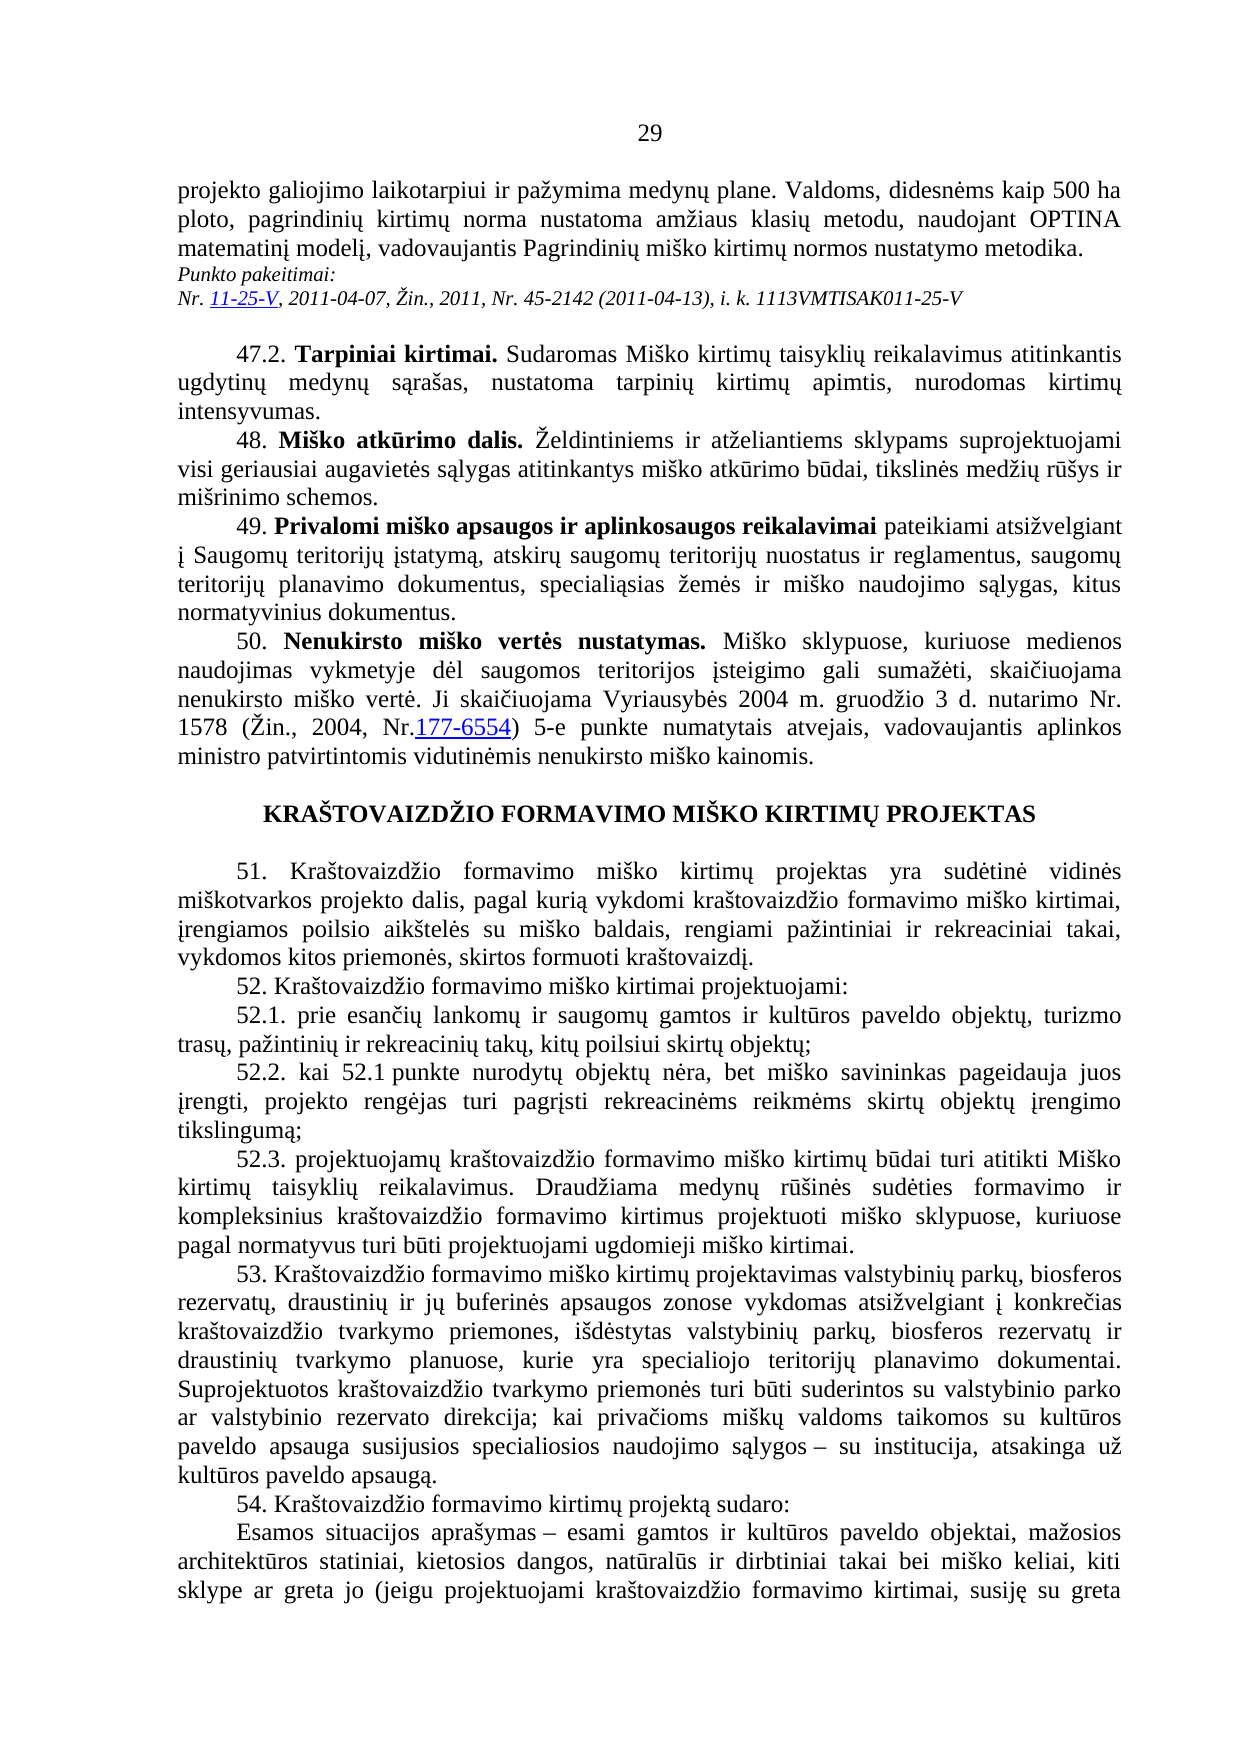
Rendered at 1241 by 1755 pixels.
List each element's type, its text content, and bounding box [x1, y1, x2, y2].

text Esamos situacijos aprašymas – esami gamtos ir kultūros paveldo objektai, mažosios architektūros statiniai, kietosios dangos, natūralūs ir dirbtiniai takai bei miško keliai, kiti sklype ar greta jo (jeigu projektuojami kraštovaizdžio formavimo kirtimai, susiję su greta [177, 1517, 1122, 1604]
text Punkto pakeitimai: [177, 262, 1122, 286]
text Nr. 11-25-V, 2011-04-07, Žin., 2011, Nr. 45-2142 (2011-04-13), i. k. 1113VMTISAK011-25-V [177, 286, 1122, 310]
text 49. Privalomi miško apsaugos ir aplinkosaugos reikalavimai pateikiami atsižvelgiant į Saugomų teritorijų įstatymą, atskirų saugomų teritorijų nuostatus ir reglamentus, saugomų teritorijų planavimo dokumentus, specialiąsias žemės ir miško naudojimo sąlygas, kitus normatyvinius dokumentus. [177, 511, 1122, 626]
text 47.2. Tarpiniai kirtimai. Sudaromas Miško kirtimų taisyklių reikalavimus atitinkantis ugdytinų medynų sąrašas, nustatoma tarpinių kirtimų apimtis, nurodomas kirtimų intensyvumas. [177, 339, 1122, 425]
text 48. Miško atkūrimo dalis. Želdintiniems ir atželiantiems sklypams suprojektuojami visi geriausiai augavietės sąlygas atitinkantys miško atkūrimo būdai, tikslinės medžių rūšys ir mišrinimo schemos. [177, 425, 1122, 511]
text 51. Kraštovaizdžio formavimo miško kirtimų projektas yra sudėtinė vidinės miškotvarkos projekto dalis, pagal kurią vykdomi kraštovaizdžio formavimo miško kirtimai, įrengiamos poilsio aikštelės su miško baldais, rengiami pažintiniai ir rekreaciniai takai, vykdomos kitos priemonės, skirtos formuoti kraštovaizdį. [177, 856, 1122, 971]
text 50. Nenukirsto miško vertės nustatymas. Miško sklypuose, kuriuose medienos naudojimas vykmetyje dėl saugomos teritorijos įsteigimo gali sumažėti, skaičiuojama nenukirsto miško vertė. Ji skaičiuojama Vyriausybės 2004 m. gruodžio 3 d. nutarimo Nr. 1578 (Žin., 2004, Nr.177-6554) 5-e punkte numatytais atvejais, vadovaujantis aplinkos ministro patvirtintomis vidutinėmis nenukirsto miško kainomis. [177, 626, 1122, 770]
text 54. Kraštovaizdžio formavimo kirtimų projektą sudaro: [177, 1489, 1122, 1517]
text 52.1. prie esančių lankomų ir saugomų gamtos ir kultūros paveldo objektų, turizmo trasų, pažintinių ir rekreacinių takų, kitų poilsiui skirtų objektų; [177, 1000, 1122, 1057]
text KRAŠTOVAIZDŽIO FORMAVIMO MIŠKO KIRTIMŲ PROJEKTAS [177, 799, 1122, 827]
text 53. Kraštovaizdžio formavimo miško kirtimų projektavimas valstybinių parkų, biosferos rezervatų, draustinių ir jų buferinės apsaugos zonose vykdomas atsižvelgiant į konkrečias kraštovaizdžio tvarkymo priemones, išdėstytas valstybinių parkų, biosferos rezervatų ir draustinių tvarkymo planuose, kurie yra specialiojo teritorijų planavimo dokumentai. Suprojektuotos kraštovaizdžio tvarkymo priemonės turi būti suderintos su valstybinio parko ar valstybinio rezervato direkcija; kai privačioms miškų valdoms taikomos su kultūros paveldo apsauga susijusios specialiosios naudojimo sąlygos – su institucija, atsakinga už kultūros paveldo apsaugą. [177, 1259, 1122, 1489]
text 52.2. kai 52.1 punkte nurodytų objektų nėra, bet miško savininkas pageidauja juos įrengti, projekto rengėjas turi pagrįsti rekreacinėms reikmėms skirtų objektų įrengimo tikslingumą; [177, 1057, 1122, 1144]
text 52. Kraštovaizdžio formavimo miško kirtimai projektuojami: [177, 971, 1122, 1000]
text projekto galiojimo laikotarpiui ir pažymima medynų plane. Valdoms, didesnėms kaip 500 ha ploto, pagrindinių kirtimų norma nustatoma amžiaus klasių metodu, naudojant OPTINA matematinį modelį, vadovaujantis Pagrindinių miško kirtimų normos nustatymo metodika. [177, 176, 1122, 262]
text 52.3. projektuojamų kraštovaizdžio formavimo miško kirtimų būdai turi atitikti Miško kirtimų taisyklių reikalavimus. Draudžiama medynų rūšinės sudėties formavimo ir kompleksinius kraštovaizdžio formavimo kirtimus projektuoti miško sklypuose, kuriuose pagal normatyvus turi būti projektuojami ugdomieji miško kirtimai. [177, 1144, 1122, 1259]
